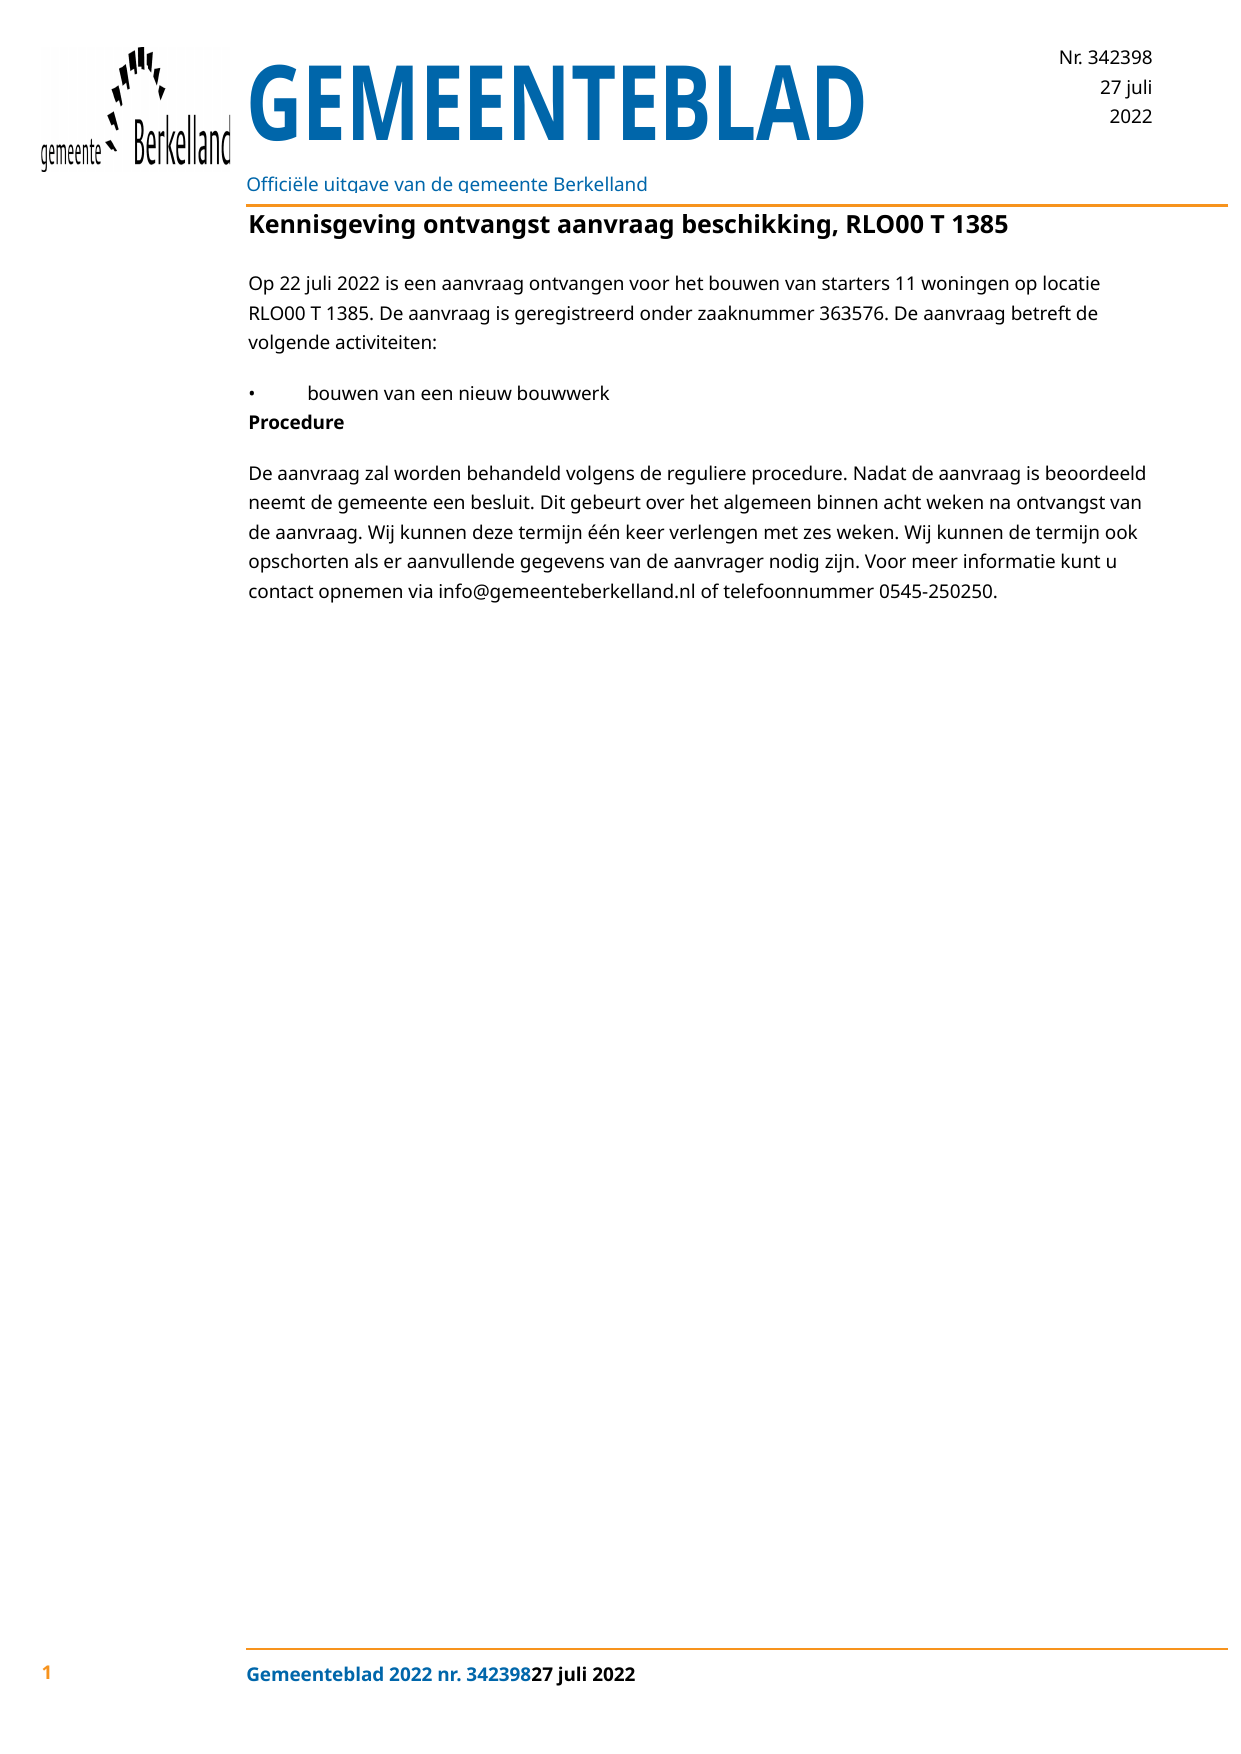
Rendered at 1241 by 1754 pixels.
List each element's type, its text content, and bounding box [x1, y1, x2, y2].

text Procedure [248, 409, 1152, 435]
text De aanvraag zal worden behandeld volgens de reguliere procedure. Nadat de aanvraag is beoordeeld neemt de gemeente een besluit. Dit gebeurt over het algemeen binnen acht weken na ontvangst van de aanvraag. Wij kunnen deze termijn één keer verlengen met zes weken. Wij kunnen de termijn ook opschorten als er aanvullende gegevens van de aanvrager nodig zijn. Voor meer informatie kunt u contact opnemen via info@gemeenteberkelland.nl of telefoonnummer 0545-250250. [248, 460, 1152, 604]
list bouwen van een nieuw bouwwerk [248, 380, 1152, 406]
text Op 22 juli 2022 is een aanvraag ontvangen voor het bouwen van starters 11 woningen op locatie RLO00 T 1385. De aanvraag is geregistreerd onder zaaknummer 363576. De aanvraag betreft de volgende activiteiten: [248, 270, 1152, 355]
picture [41, 47, 231, 172]
text Kennisgeving ontvangst aanvraag beschikking, RLO00 T 1385 [248, 207, 1152, 241]
